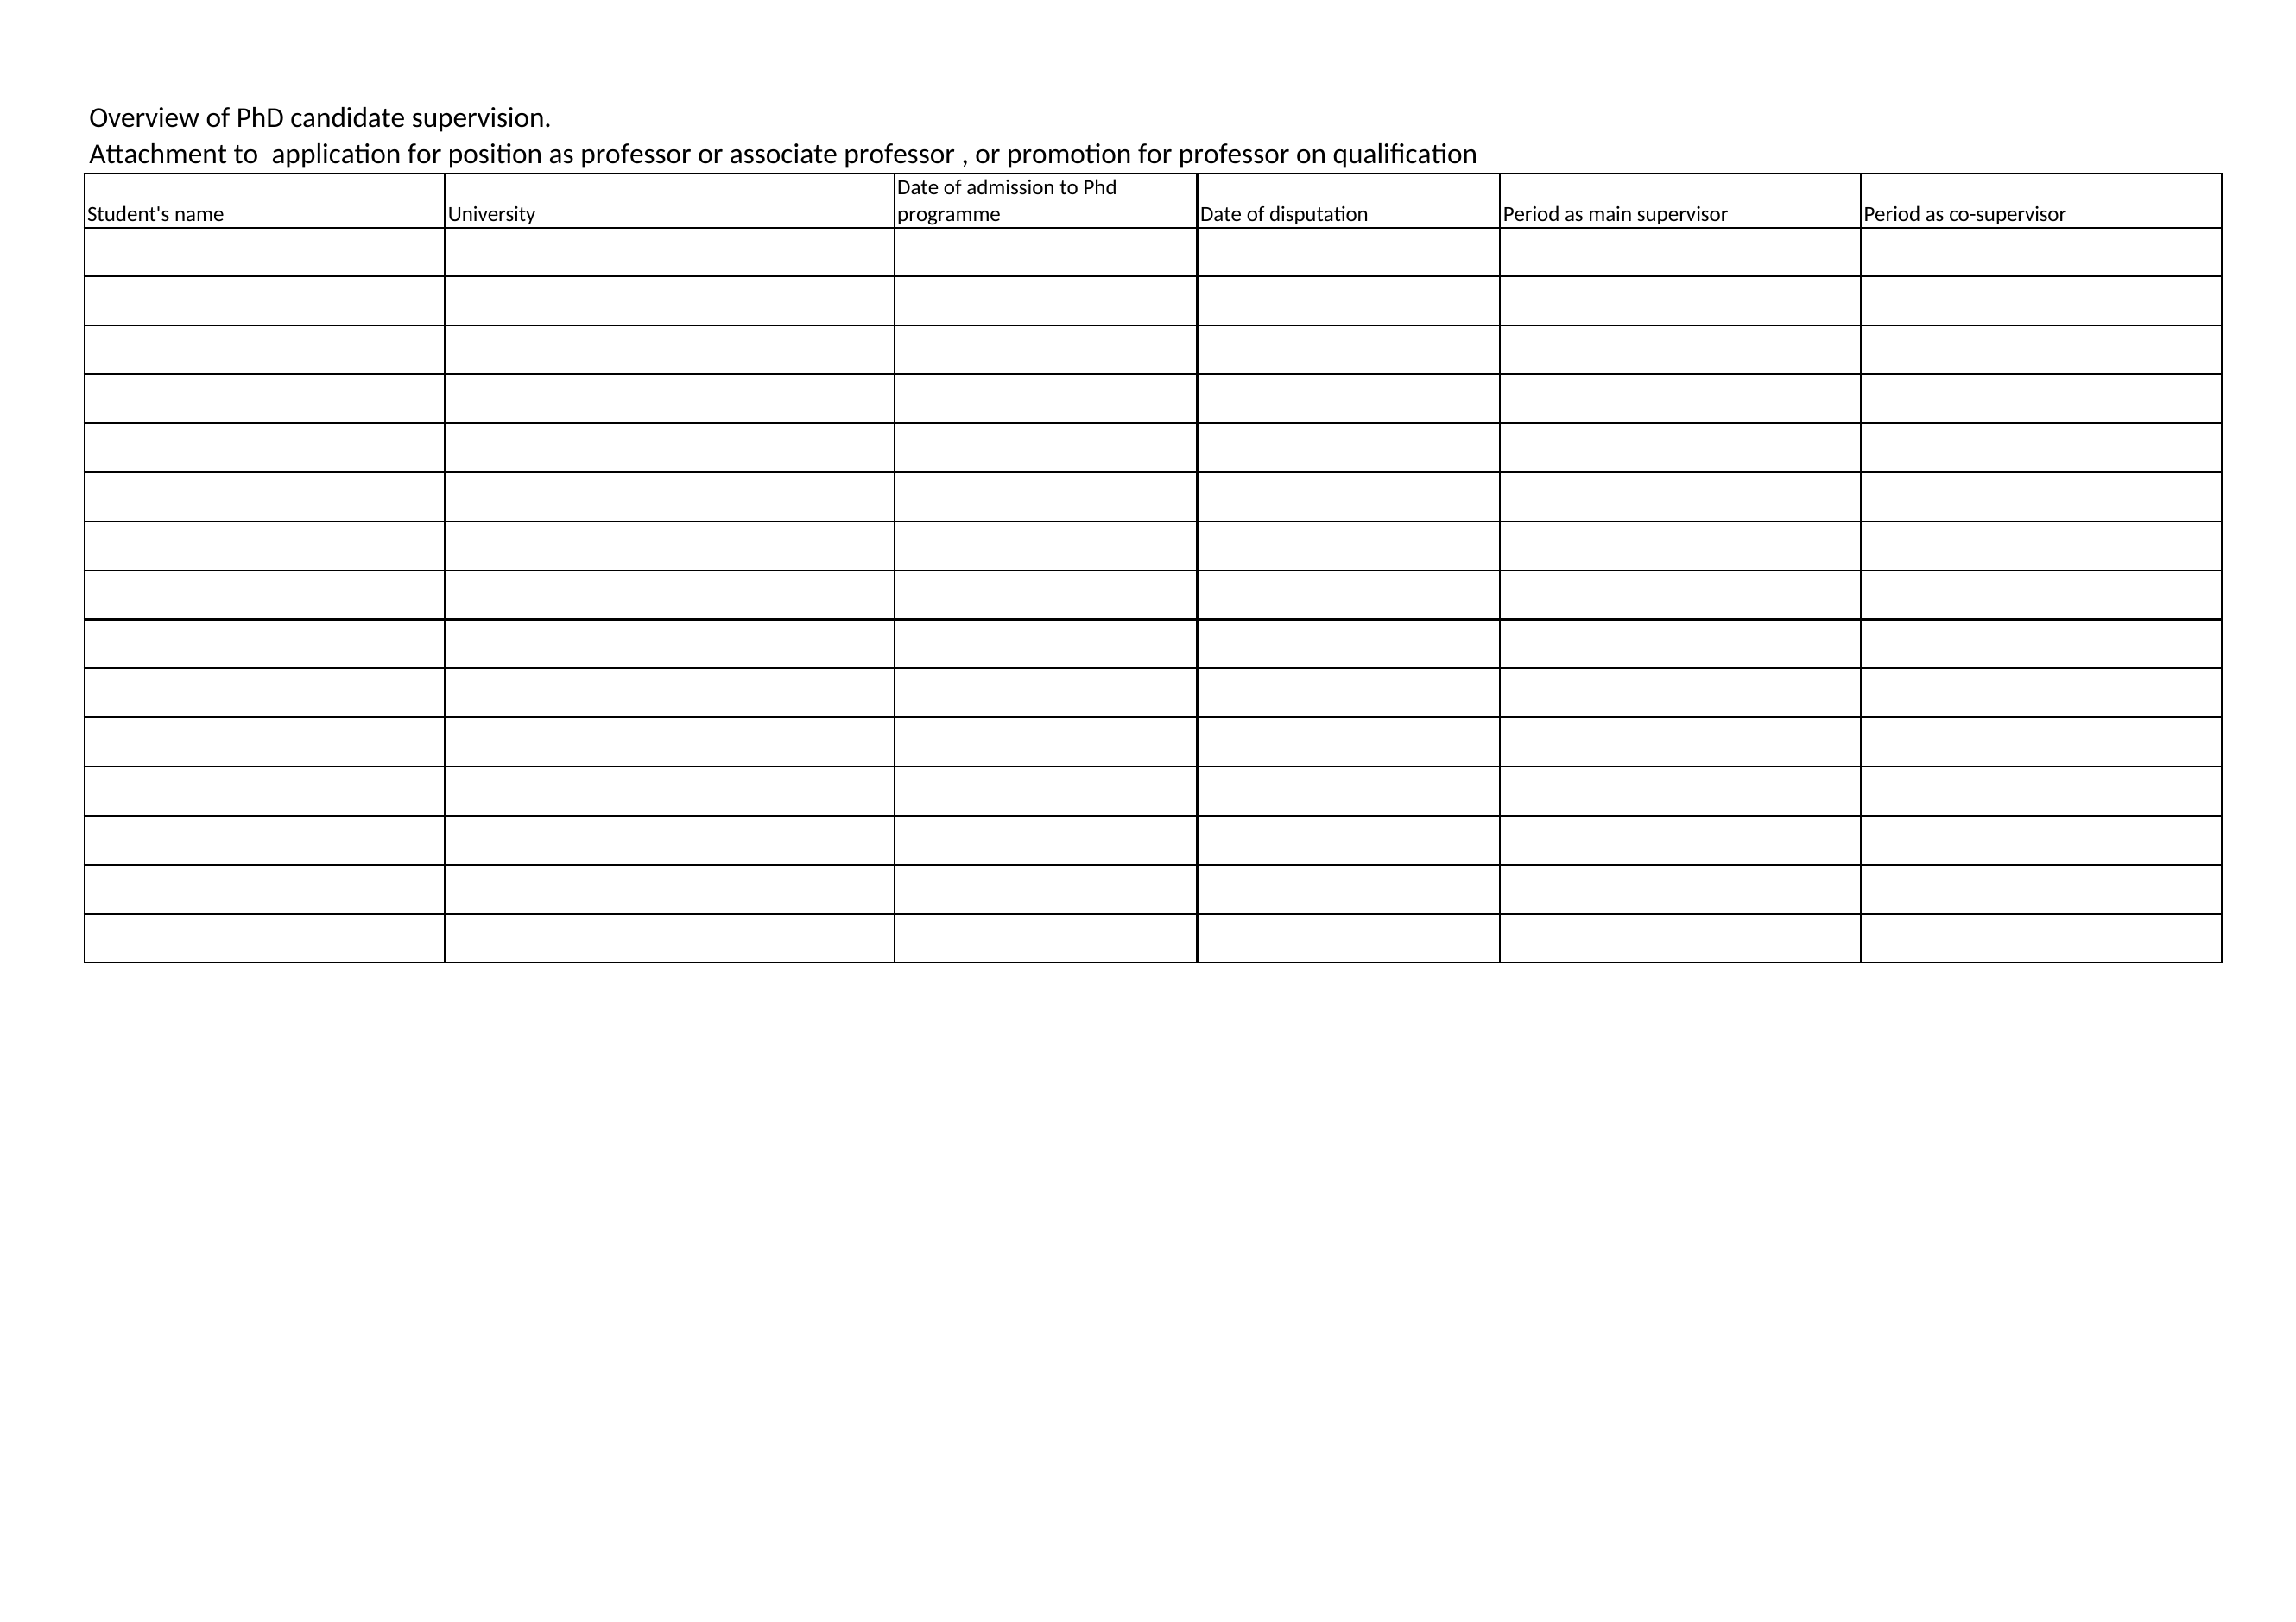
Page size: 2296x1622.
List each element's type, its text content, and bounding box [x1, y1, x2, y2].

table_cell [895, 277, 1196, 325]
table_cell [895, 424, 1196, 471]
table_cell [85, 817, 444, 864]
table_cell [85, 669, 444, 716]
table_cell [85, 277, 444, 325]
table_cell [1501, 817, 1860, 864]
table_cell [895, 571, 1196, 618]
table_cell [1862, 866, 2221, 912]
table_cell [1199, 375, 1499, 422]
table_cell [895, 473, 1196, 521]
table_cell [1501, 473, 1860, 521]
table_cell Date of disputation [1199, 174, 1499, 227]
table_cell [446, 571, 894, 618]
table_cell [1501, 424, 1860, 471]
table_cell [895, 866, 1196, 912]
table_cell [446, 718, 894, 766]
table_cell [85, 375, 444, 422]
table_cell [1862, 915, 2221, 962]
table_cell [446, 326, 894, 373]
table_cell [1501, 915, 1860, 962]
table_cell [446, 522, 894, 569]
table_cell [1862, 669, 2221, 716]
table_cell [1501, 326, 1860, 373]
table_cell [1199, 473, 1499, 521]
table_cell [85, 621, 444, 667]
table_cell [1199, 915, 1499, 962]
table_cell [1199, 229, 1499, 275]
table_cell [1862, 229, 2221, 275]
table_cell [1501, 669, 1860, 716]
table_cell [1862, 277, 2221, 325]
table_cell [446, 424, 894, 471]
table_cell [85, 866, 444, 912]
table_cell [1199, 669, 1499, 716]
table_cell [1862, 522, 2221, 569]
table_cell [85, 522, 444, 569]
table_cell [85, 767, 444, 815]
table_cell [1862, 326, 2221, 373]
table_cell [1501, 571, 1860, 618]
table_cell University [446, 174, 894, 227]
table_cell [85, 915, 444, 962]
table_cell [1501, 718, 1860, 766]
table_cell [1199, 718, 1499, 766]
table_cell [1501, 866, 1860, 912]
table_cell [1501, 621, 1860, 667]
table_cell [1501, 375, 1860, 422]
table_cell [1862, 375, 2221, 422]
table_cell [1199, 424, 1499, 471]
table_cell [895, 522, 1196, 569]
table_cell [1199, 621, 1499, 667]
table_cell [85, 424, 444, 471]
table_cell [1862, 473, 2221, 521]
table_cell Period as co-supervisor [1862, 174, 2221, 227]
table_cell [895, 718, 1196, 766]
table_cell [446, 866, 894, 912]
table_cell [1501, 277, 1860, 325]
table_cell [1199, 767, 1499, 815]
table_cell [1862, 571, 2221, 618]
table_cell [895, 375, 1196, 422]
table_cell [446, 669, 894, 716]
table_cell [446, 229, 894, 275]
table_cell [1862, 817, 2221, 864]
table_cell [85, 473, 444, 521]
table_cell [1862, 621, 2221, 667]
table_cell [1862, 718, 2221, 766]
table_cell [1862, 767, 2221, 815]
table_cell Period as main supervisor [1501, 174, 1860, 227]
table_cell [1501, 229, 1860, 275]
table_cell [446, 375, 894, 422]
table_cell [1199, 571, 1499, 618]
table_cell [895, 229, 1196, 275]
table_cell Date of admission to Phd programme [895, 174, 1196, 227]
table_header Overview of PhD candidate supervision. Attachment to application for position as professor or associate professor , or promotion for professor on qualification [85, 100, 2222, 173]
table_cell [895, 817, 1196, 864]
table_cell [1501, 522, 1860, 569]
table_cell [446, 473, 894, 521]
table_cell [895, 669, 1196, 716]
table_cell [1199, 866, 1499, 912]
table_cell [1199, 817, 1499, 864]
table_cell [85, 229, 444, 275]
table_cell [85, 571, 444, 618]
table_cell [1199, 522, 1499, 569]
table_cell [1199, 277, 1499, 325]
table_cell [446, 767, 894, 815]
table_cell [895, 326, 1196, 373]
table_cell [446, 817, 894, 864]
table_cell [895, 621, 1196, 667]
table_cell [446, 621, 894, 667]
table_cell [1862, 424, 2221, 471]
table_cell [85, 718, 444, 766]
table_cell [85, 326, 444, 373]
table_cell [895, 915, 1196, 962]
table_cell [1199, 326, 1499, 373]
table_cell [895, 767, 1196, 815]
table_cell Student's name [85, 174, 444, 227]
table_cell [446, 915, 894, 962]
table_cell [1501, 767, 1860, 815]
table_cell [446, 277, 894, 325]
